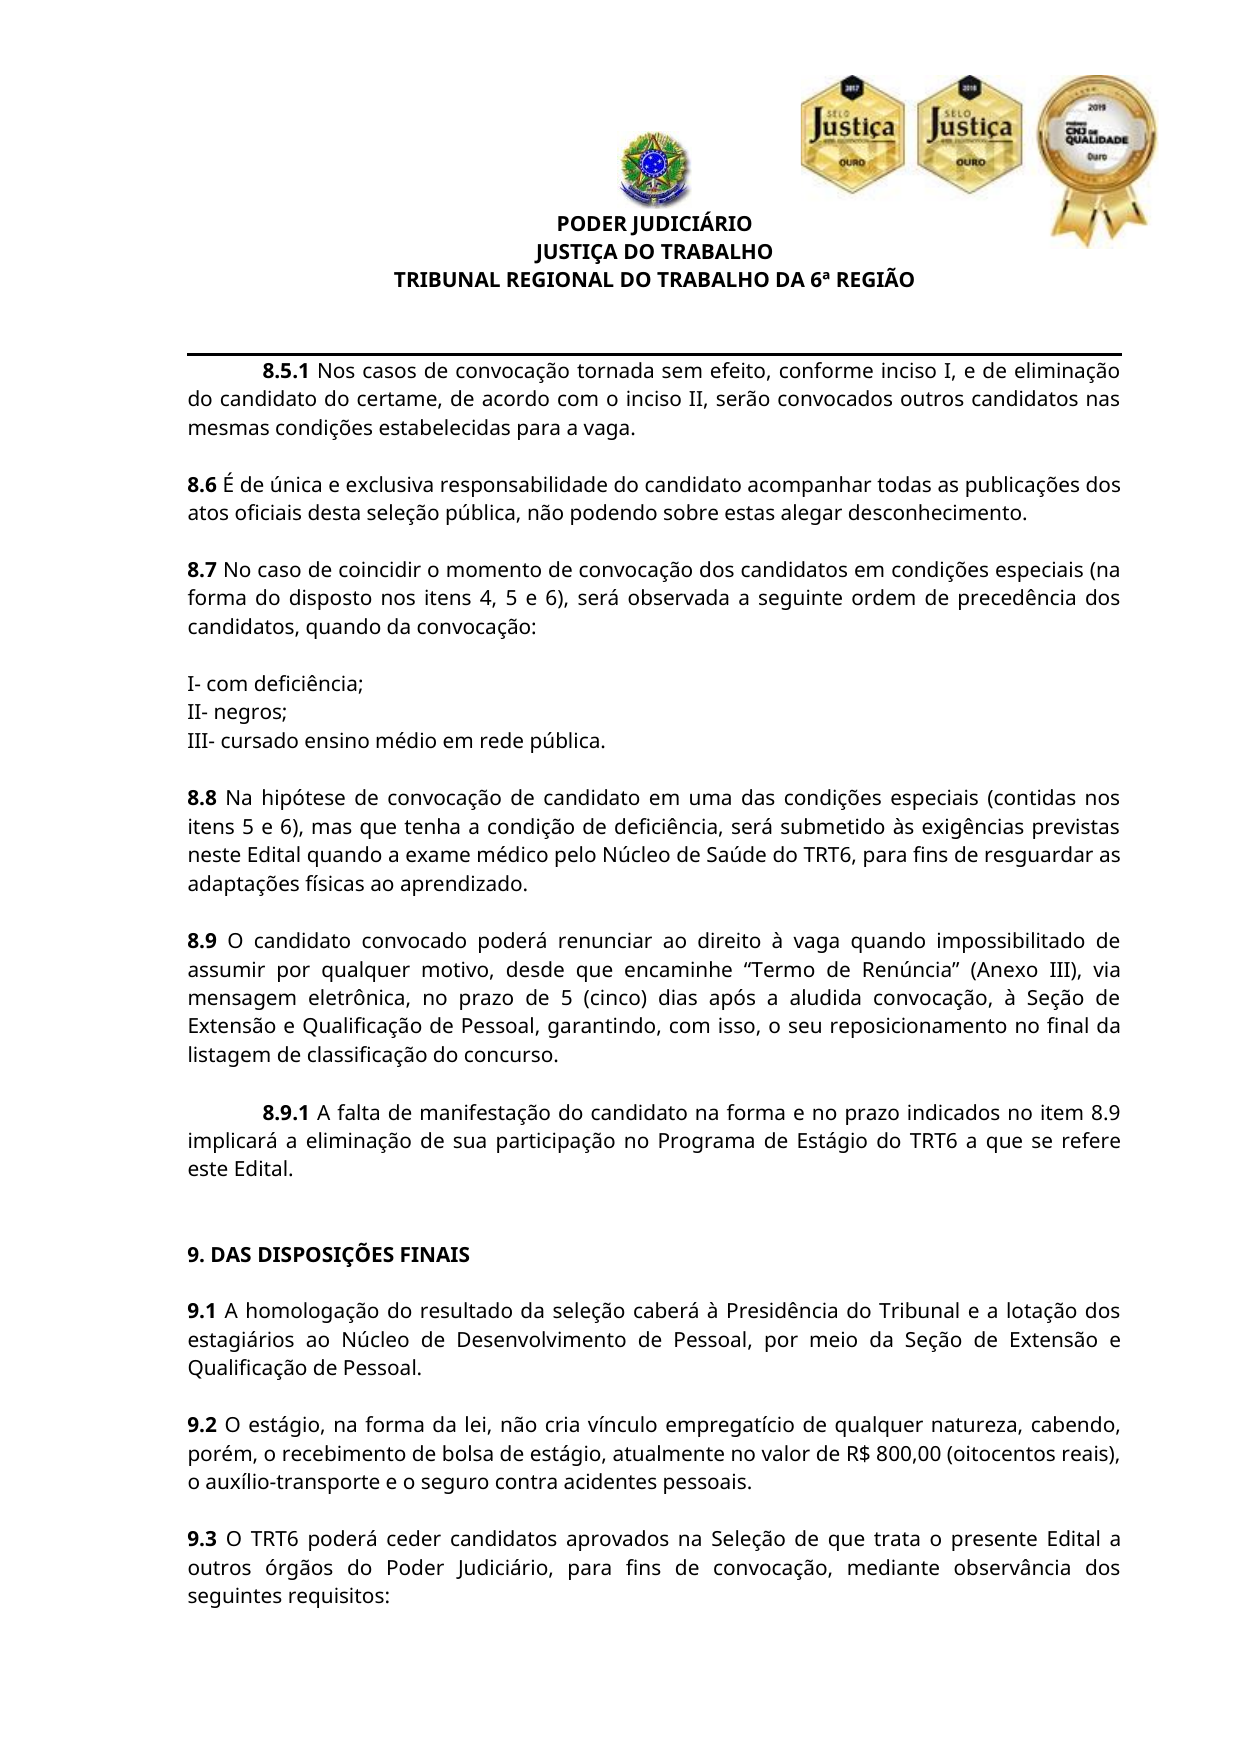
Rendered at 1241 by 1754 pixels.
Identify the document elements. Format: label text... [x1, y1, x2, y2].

subtitle 8.5.1 Nos casos de convocação tornada sem efeito, conforme inciso I, e de eliminação do candidato do certame, de acordo com o inciso II, serão convocados outros candidatos nas mesmas condições estabelecidas para a vaga. [187, 356, 1122, 441]
subtitle 8.9.1 A falta de manifestação do candidato na forma e no prazo indicados no item 8.9 implicará a eliminação de sua participação no Programa de Estágio do TRT6 a que se refere este Edital. [187, 1098, 1122, 1183]
subtitle 9.2 O estágio, na forma da lei, não cria vínculo empregatício de qualquer natureza, cabendo, porém, o recebimento de bolsa de estágio, atualmente no valor de R$ 800,00 (oitocentos reais), o auxílio-transporte e o seguro contra acidentes pessoais. [187, 1410, 1122, 1496]
subtitle 9. DAS DISPOSIÇÕES FINAIS [187, 1240, 1122, 1268]
subtitle 8.8 Na hipótese de convocação de candidato em uma das condições especiais (contidas nos itens 5 e 6), mas que tenha a condição de deficiência, será submetido às exigências previstas neste Edital quando a exame médico pelo Núcleo de Saúde do TRT6, para fins de resguardar as adaptações físicas ao aprendizado. [187, 783, 1122, 897]
subtitle I- com deficiência; [187, 669, 1122, 697]
subtitle 8.7 No caso de coincidir o momento de convocação dos candidatos em condições especiais (na forma do disposto nos itens 4, 5 e 6), será observada a seguinte ordem de precedência dos candidatos, quando da convocação: [187, 555, 1122, 640]
subtitle 9.3 O TRT6 poderá ceder candidatos aprovados na Seleção de que trata o presente Edital a outros órgãos do Poder Judiciário, para fins de convocação, mediante observância dos seguintes requisitos: [187, 1524, 1122, 1609]
subtitle II- negros; [187, 697, 1122, 726]
subtitle 8.6 É de única e exclusiva responsabilidade do candidato acompanhar todas as publicações dos atos oficiais desta seleção pública, não podendo sobre estas alegar desconhecimento. [187, 470, 1122, 527]
picture [617, 131, 692, 209]
subtitle 8.9 O candidato convocado poderá renunciar ao direito à vaga quando impossibilitado de assumir por qualquer motivo, desde que encaminhe “Termo de Renúncia” (Anexo III), via mensagem eletrônica, no prazo de 5 (cinco) dias após a aludida convocação, à Seção de Extensão e Qualificação de Pessoal, garantindo, com isso, o seu reposicionamento no final da listagem de classificação do concurso. [187, 926, 1122, 1068]
picture [800, 75, 1159, 249]
subtitle 9.1 A homologação do resultado da seleção caberá à Presidência do Tribunal e a lotação dos estagiários ao Núcleo de Desenvolvimento de Pessoal, por meio da Seção de Extensão e Qualificação de Pessoal. [187, 1297, 1122, 1382]
subtitle III- cursado ensino médio em rede pública. [187, 726, 1122, 754]
